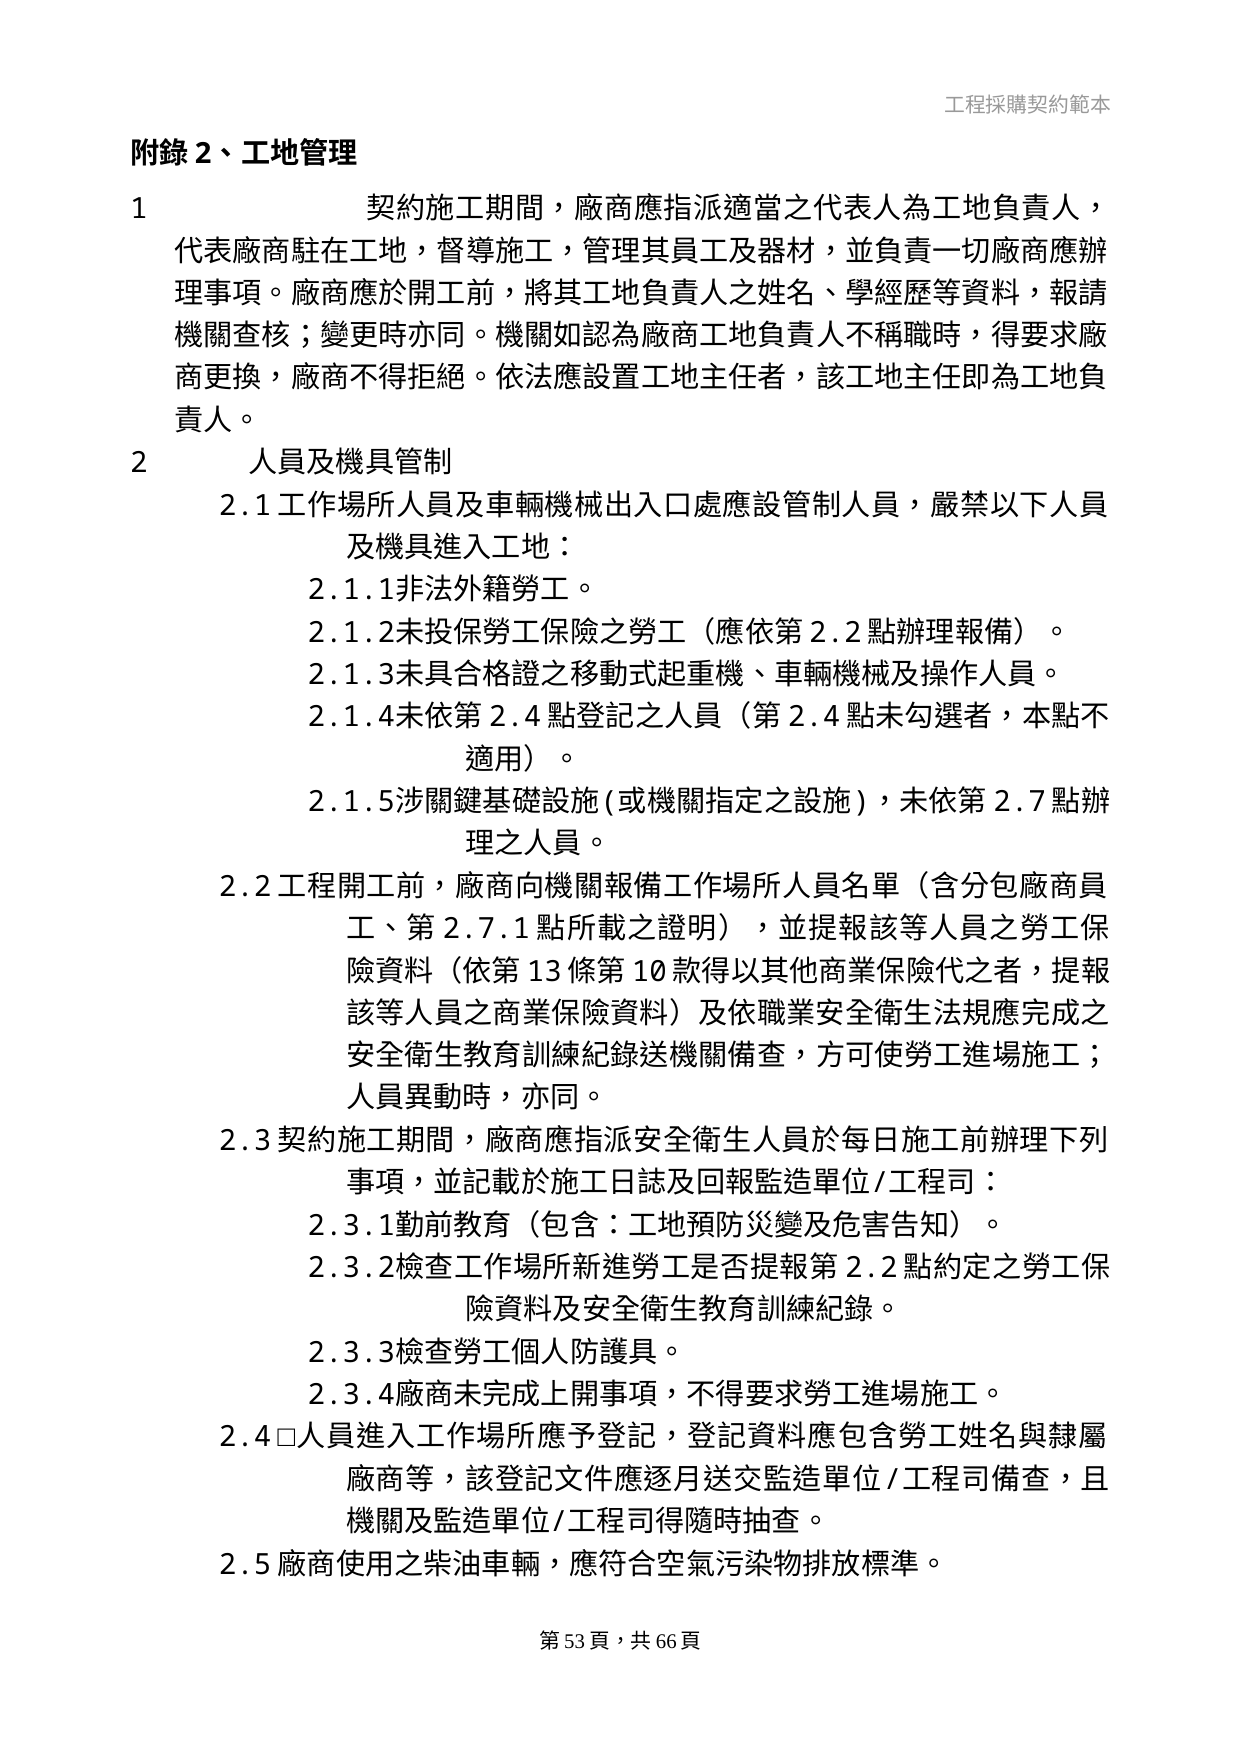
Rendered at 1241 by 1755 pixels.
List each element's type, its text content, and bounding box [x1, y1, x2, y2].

list 檢查勞工個人防護具。 [307, 1328, 1110, 1371]
list 廠商未完成上開事項，不得要求勞工進場施工。 [307, 1371, 1110, 1413]
list 非法外籍勞工。 [307, 566, 1110, 608]
list 檢查工作場所新進勞工是否提報第2.2點約定之勞工保險資料及安全衛生教育訓練紀錄。 [307, 1243, 1110, 1328]
text 附錄2、工地管理 [130, 130, 1110, 172]
list 未投保勞工保險之勞工（應依第2.2點辦理報備）。 [307, 608, 1110, 651]
list 涉關鍵基礎設施(或機關指定之設施)，未依第2.7點辦理之人員。 [307, 778, 1110, 862]
list 人員及機具管制 [130, 439, 1110, 481]
list 未具合格證之移動式起重機、車輛機械及操作人員。 [307, 651, 1110, 693]
list 勤前教育（包含：工地預防災變及危害告知）。 [307, 1201, 1110, 1243]
list 廠商使用之柴油車輛，應符合空氣污染物排放標準。 [218, 1540, 1110, 1583]
list 契約施工期間，廠商應指派適當之代表人為工地負責人，代表廠商駐在工地，督導施工，管理其員工及器材，並負責一切廠商應辦理事項。廠商應於開工前，將其工地負責人之姓名、學經歷等資料，報請機關查核；變更時亦同。機關如認為廠商工地負責人不稱職時，得要求廠商更換，廠商不得拒絕。依法應設置工地主任者，該工地主任即為工地負責人。 [130, 185, 1110, 439]
list 工程開工前，廠商向機關報備工作場所人員名單（含分包廠商員工、第2.7.1點所載之證明），並提報該等人員之勞工保險資料（依第13條第10款得以其他商業保險代之者，提報該等人員之商業保險資料）及依職業安全衛生法規應完成之安全衛生教育訓練紀錄送機關備查，方可使勞工進場施工；人員異動時，亦同。 [218, 862, 1110, 1116]
list 工作場所人員及車輛機械出入口處應設管制人員，嚴禁以下人員及機具進入工地： [218, 481, 1110, 566]
list 契約施工期間，廠商應指派安全衛生人員於每日施工前辦理下列事項，並記載於施工日誌及回報監造單位/工程司： [218, 1116, 1110, 1201]
list 未依第2.4點登記之人員（第2.4點未勾選者，本點不適用）。 [307, 693, 1110, 778]
list □人員進入工作場所應予登記，登記資料應包含勞工姓名與隸屬廠商等，該登記文件應逐月送交監造單位/工程司備查，且機關及監造單位/工程司得隨時抽查。 [218, 1413, 1110, 1540]
